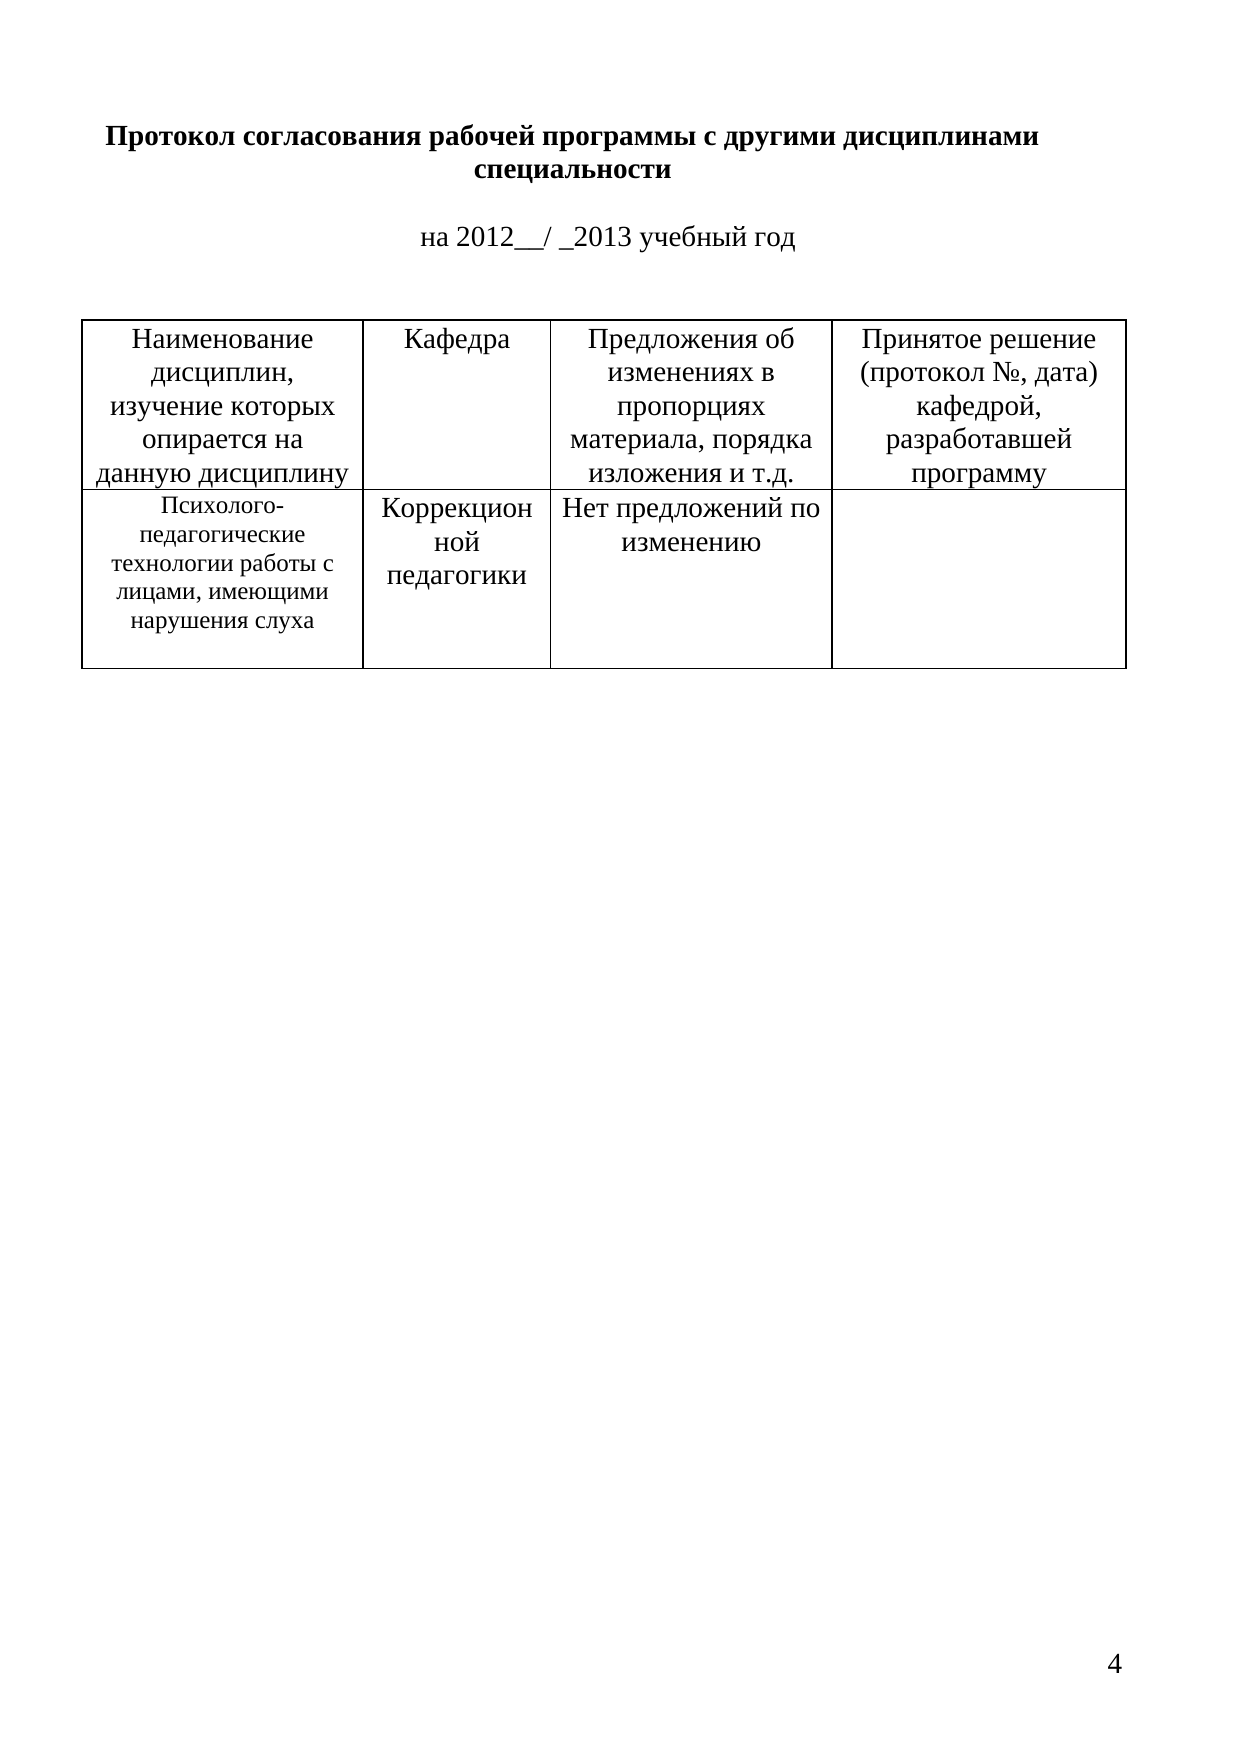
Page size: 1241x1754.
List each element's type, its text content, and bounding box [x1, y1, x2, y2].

table_header Принятое решение (протокол №, дата) кафедрой, разработавшей программу [833, 321, 1125, 489]
table_cell Психолого-педагогические технологии работы с лицами, имеющими нарушения слуха [83, 490, 362, 667]
table_header Наименование дисциплин, изучение которых опирается на данную дисциплину [83, 321, 362, 489]
text на 2012__/ _2013 учебный год [94, 219, 1122, 252]
text Протокол согласования рабочей программы с другими дисциплинами специальности [94, 118, 1051, 185]
table_header Кафедра [364, 321, 550, 489]
table_cell [833, 490, 1125, 667]
table_cell Нет предложений по изменению [551, 490, 831, 667]
table_cell Коррекционной педагогики [364, 490, 550, 667]
table_header Предложения об изменениях в пропорциях материала, порядка изложения и т.д. [551, 321, 831, 489]
